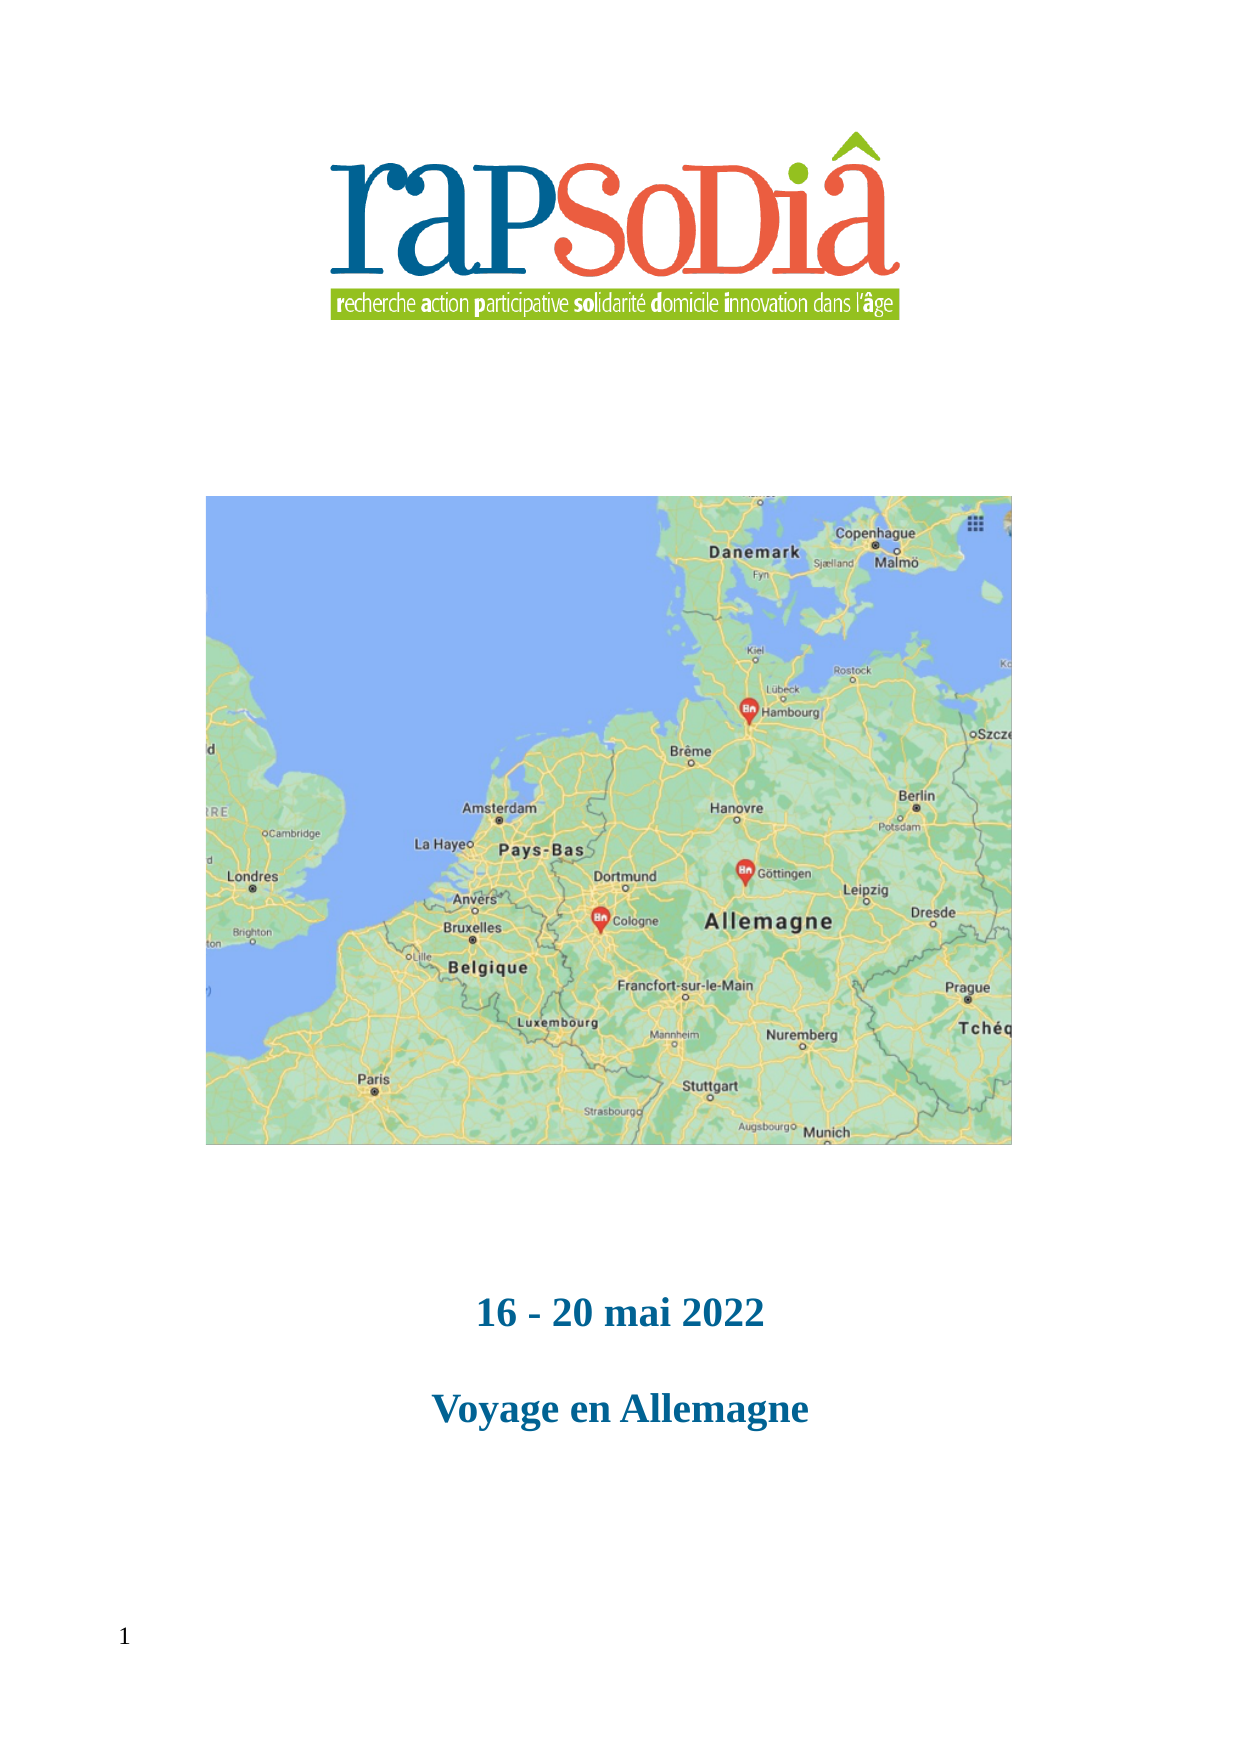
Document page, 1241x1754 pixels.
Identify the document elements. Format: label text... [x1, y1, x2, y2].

picture [508, 172, 539, 222]
text 16 - 20 mai 2022 [118, 1287, 1122, 1335]
picture [415, 223, 448, 266]
text Voyage en Allemagne [118, 1383, 1122, 1431]
picture [205, 496, 1013, 1146]
picture [330, 131, 900, 320]
picture [330, 171, 348, 269]
